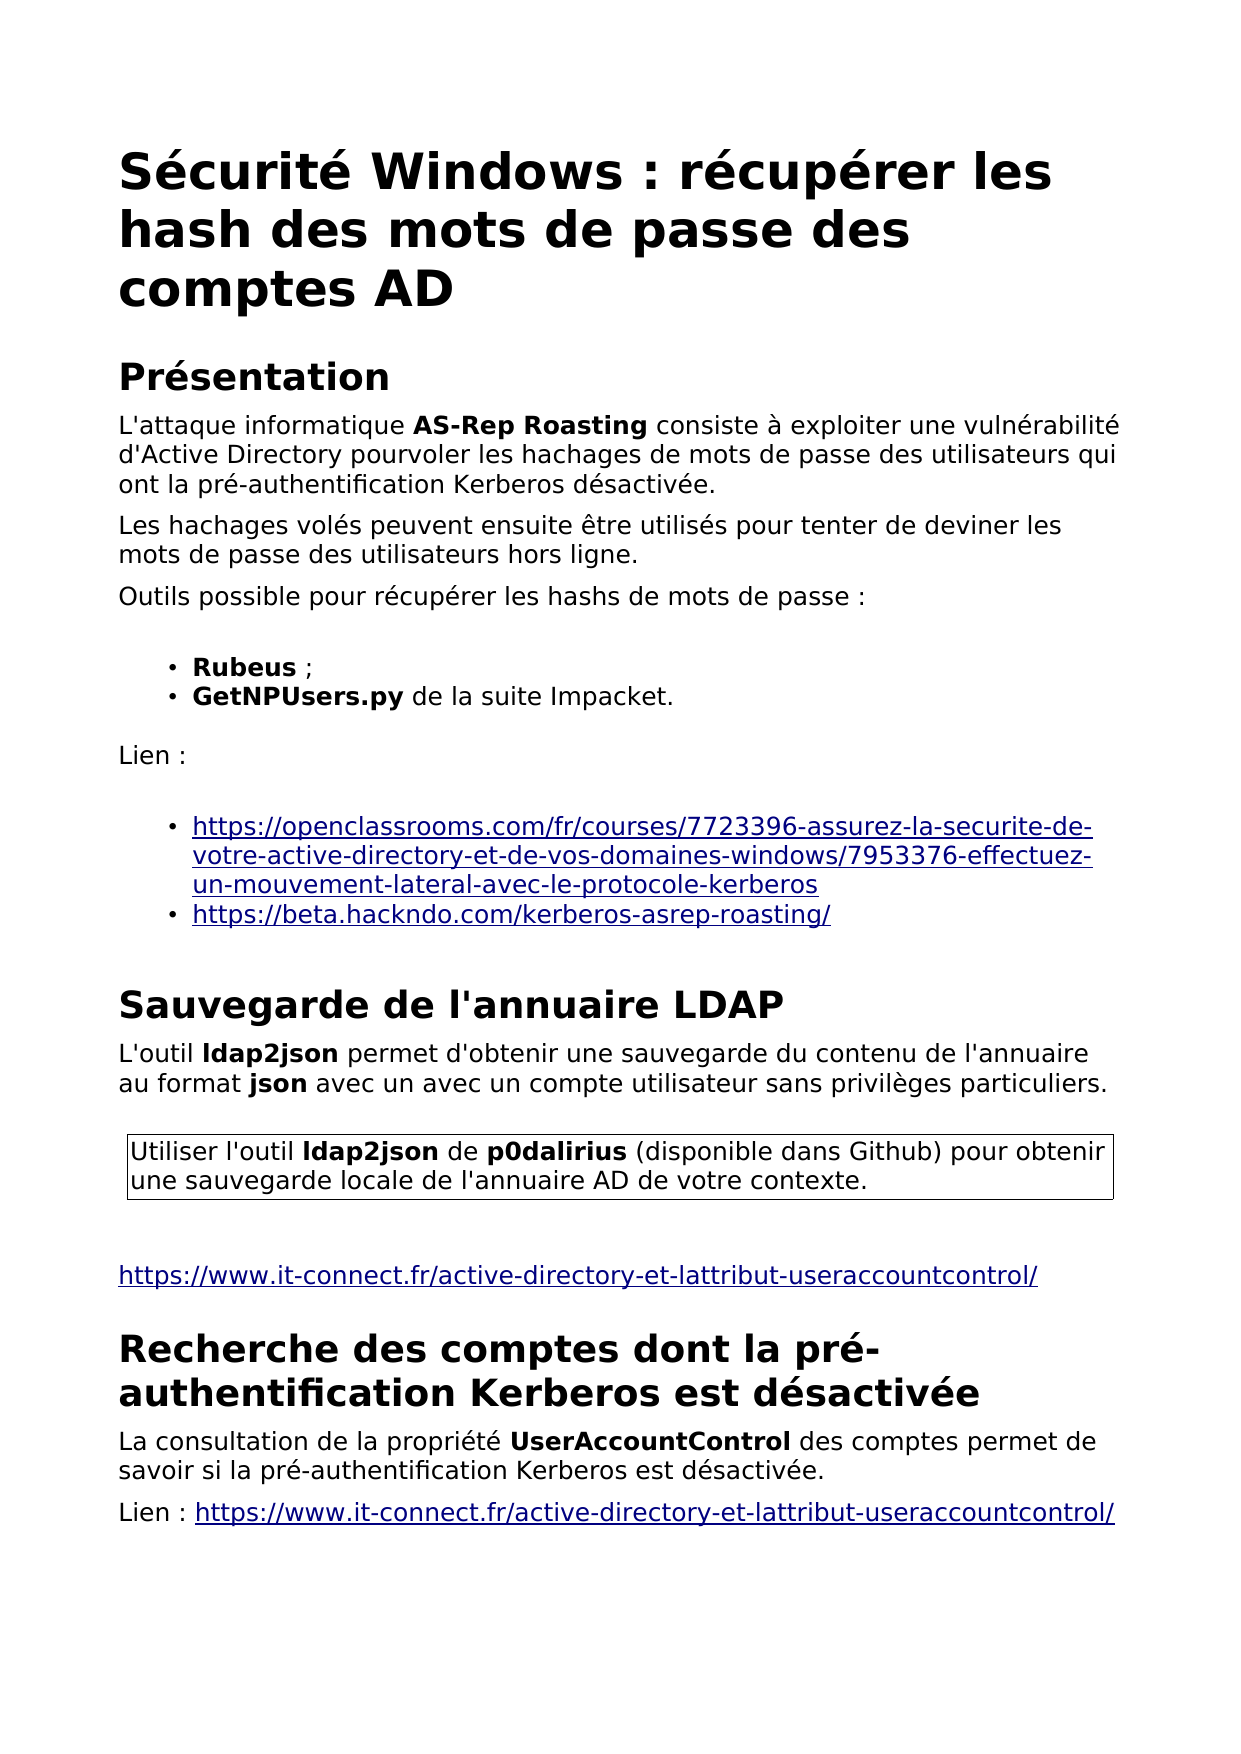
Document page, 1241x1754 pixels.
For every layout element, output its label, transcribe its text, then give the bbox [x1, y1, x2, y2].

subtitle Sécurité Windows : récupérer les hash des mots de passe des comptes AD [118, 143, 1122, 318]
list https://openclassrooms.com/fr/courses/7723396-assurez-la-securite-de-votre-active-directory-et-de-vos-domaines-windows/7953376-effectuez-un-mouvement-lateral-avec-le-protocole-kerberos [177, 812, 1122, 900]
text Outils possible pour récupérer les hashs de mots de passe : [118, 582, 1122, 611]
text L'attaque informatique AS-Rep Roasting consiste à exploiter une vulnérabilité d'Active Directory pourvoler les hachages de mots de passe des utilisateurs qui ont la pré-authentification Kerberos désactivée. [118, 411, 1122, 499]
text Lien : [118, 741, 1122, 770]
text La consultation de la propriété UserAccountControl des comptes permet de savoir si la pré-authentification Kerberos est désactivée. [118, 1427, 1122, 1486]
subtitle Recherche des comptes dont la pré-authentification Kerberos est désactivée [118, 1328, 1122, 1415]
text Lien : https://www.it-connect.fr/active-directory-et-lattribut-useraccountcontrol/ [118, 1498, 1122, 1527]
subtitle Présentation [118, 355, 1122, 399]
list https://beta.hackndo.com/kerberos-asrep-roasting/ [177, 900, 1122, 929]
text https://www.it-connect.fr/active-directory-et-lattribut-useraccountcontrol/ [118, 1261, 1122, 1290]
subtitle Sauvegarde de l'annuaire LDAP [118, 983, 1122, 1027]
table_header Utiliser l'outil ldap2json de p0dalirius (disponible dans Github) pour obtenir une sauvegarde locale de l'annuaire AD de votre contexte. [128, 1135, 1113, 1198]
text L'outil ldap2json permet d'obtenir une sauvegarde du contenu de l'annuaire au format json avec un avec un compte utilisateur sans privilèges particuliers. [118, 1040, 1122, 1098]
text Les hachages volés peuvent ensuite être utilisés pour tenter de deviner les mots de passe des utilisateurs hors ligne. [118, 511, 1122, 570]
list GetNPUsers.py de la suite Impacket. [177, 683, 1122, 712]
list Rubeus ; [177, 653, 1122, 683]
